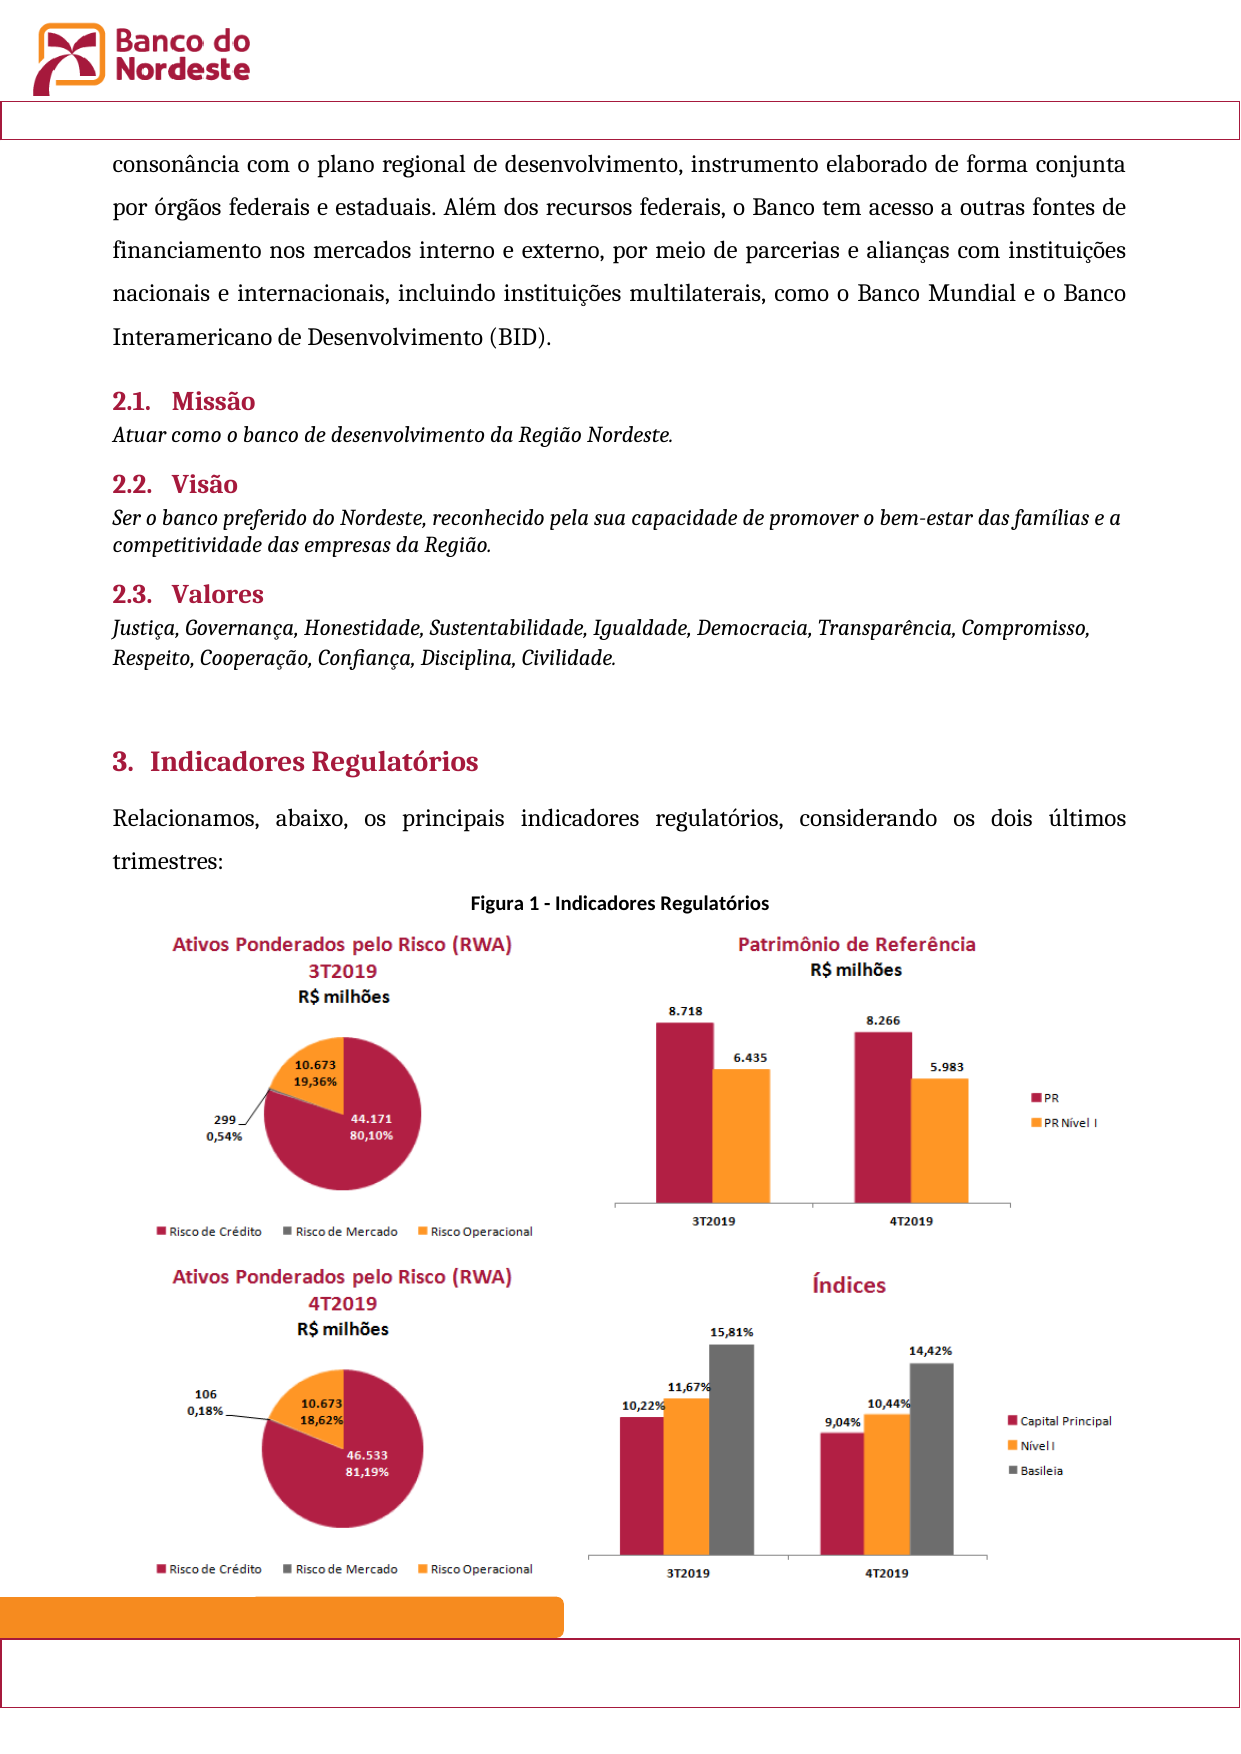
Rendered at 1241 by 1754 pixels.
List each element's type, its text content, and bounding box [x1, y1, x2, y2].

text Figura 1 - Indicadores Regulatórios [112, 890, 1128, 920]
text Ser o banco preferido do Nordeste, reconhecido pela sua capacidade de promover o bem-estar das famílias e a competitividade das empresas da Região. [112, 505, 1128, 558]
list Valores [112, 579, 1128, 610]
text Atuar como o banco de desenvolvimento da Região Nordeste. [112, 422, 1128, 448]
text consonância com o plano regional de desenvolvimento, instrumento elaborado de forma conjunta por órgãos federais e estaduais. Além dos recursos federais, o Banco tem acesso a outras fontes de financiamento nos mercados interno e externo, por meio de parcerias e alianças com instituições nacionais e internacionais, incluindo instituições multilaterais, como o Banco Mundial e o Banco Interamericano de Desenvolvimento (BID). [112, 150, 1128, 351]
list Visão [112, 469, 1128, 501]
list Missão [112, 386, 1128, 418]
text Justiça, Governança, Honestidade, Sustentabilidade, Igualdade, Democracia, Transparência, Compromisso, Respeito, Cooperação, Confiança, Disciplina, Civilidade. [112, 614, 1128, 671]
text Relacionamos, abaixo, os principais indicadores regulatórios, considerando os dois últimos trimestres: [112, 804, 1128, 876]
list Indicadores Regulatórios [112, 746, 1128, 779]
